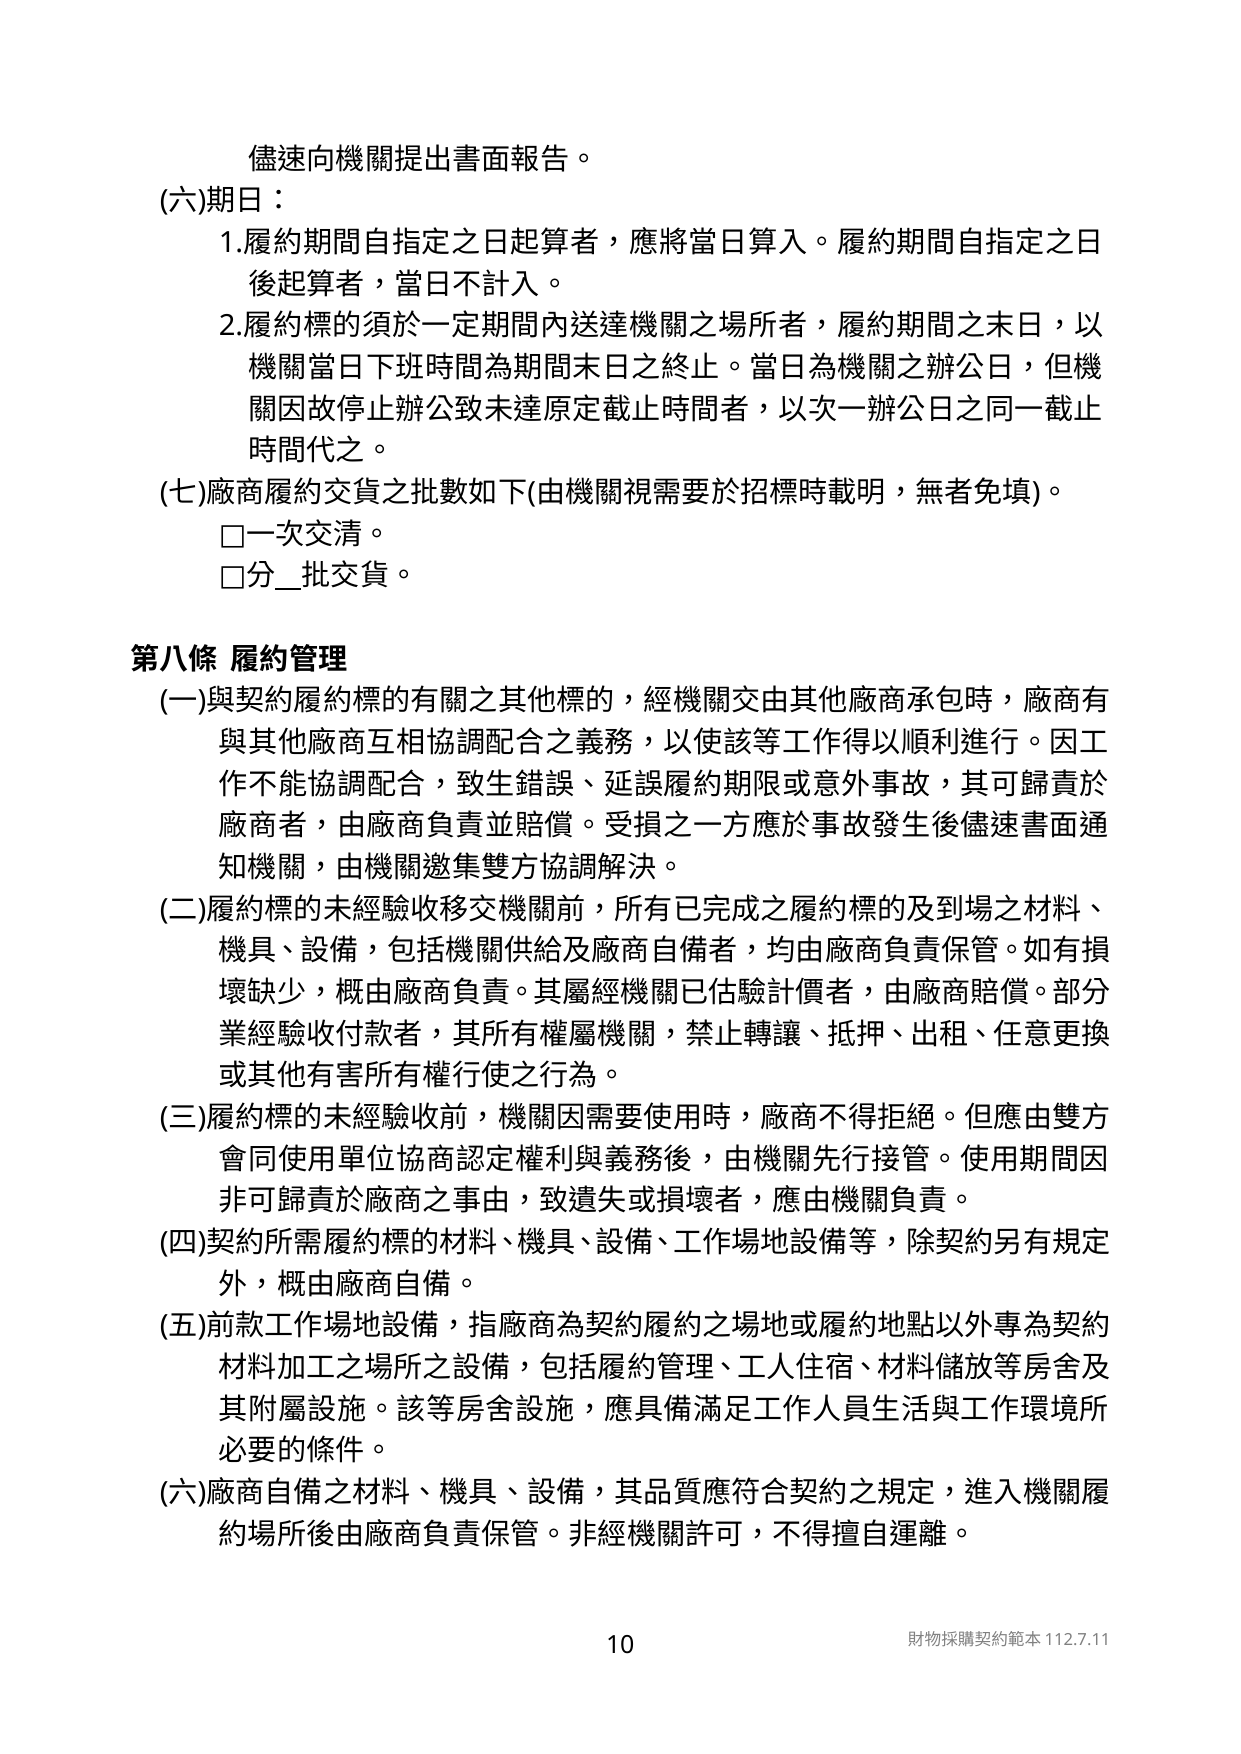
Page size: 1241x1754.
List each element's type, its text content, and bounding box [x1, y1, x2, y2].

text (六)期日： [159, 177, 1110, 219]
text 2.履約標的須於一定期間內送達機關之場所者，履約期間之末日，以機關當日下班時間為期間末日之終止。當日為機關之辦公日，但機關因故停止辦公致未達原定截止時間者，以次一辦公日之同一截止時間代之。 [218, 302, 1104, 469]
text (五)前款工作場地設備，指廠商為契約履約之場地或履約地點以外專為契約材料加工之場所之設備，包括履約管理、工人住宿、材料儲放等房舍及其附屬設施。該等房舍設施，應具備滿足工作人員生活與工作環境所必要的條件。 [159, 1302, 1110, 1469]
text (一)與契約履約標的有關之其他標的，經機關交由其他廠商承包時，廠商有與其他廠商互相協調配合之義務，以使該等工作得以順利進行。因工作不能協調配合，致生錯誤、延誤履約期限或意外事故，其可歸責於廠商者，由廠商負責並賠償。受損之一方應於事故發生後儘速書面通知機關，由機關邀集雙方協調解決。 [159, 677, 1110, 886]
text 儘速向機關提出書面報告。 [218, 136, 1104, 177]
text □一次交清。 [218, 511, 1104, 552]
text (三)履約標的未經驗收前，機關因需要使用時，廠商不得拒絕。但應由雙方會同使用單位協商認定權利與義務後，由機關先行接管。使用期間因非可歸責於廠商之事由，致遺失或損壞者，應由機關負責。 [159, 1094, 1110, 1219]
text 第八條 履約管理 [130, 636, 1110, 677]
text (四)契約所需履約標的材料、機具、設備、工作場地設備等，除契約另有規定外，概由廠商自備。 [159, 1219, 1110, 1302]
text □分 批交貨。 [218, 552, 1104, 594]
text (七)廠商履約交貨之批數如下(由機關視需要於招標時載明，無者免填)。 [159, 469, 1110, 511]
text (六)廠商自備之材料、機具、設備，其品質應符合契約之規定，進入機關履約場所後由廠商負責保管。非經機關許可，不得擅自運離。 [159, 1469, 1110, 1552]
text (二)履約標的未經驗收移交機關前，所有已完成之履約標的及到場之材料、機具、設備，包括機關供給及廠商自備者，均由廠商負責保管。如有損壞缺少，概由廠商負責。其屬經機關已估驗計價者，由廠商賠償。部分業經驗收付款者，其所有權屬機關，禁止轉讓、抵押、出租、任意更換或其他有害所有權行使之行為。 [159, 886, 1110, 1094]
text 1.履約期間自指定之日起算者，應將當日算入。履約期間自指定之日後起算者，當日不計入。 [218, 219, 1104, 302]
